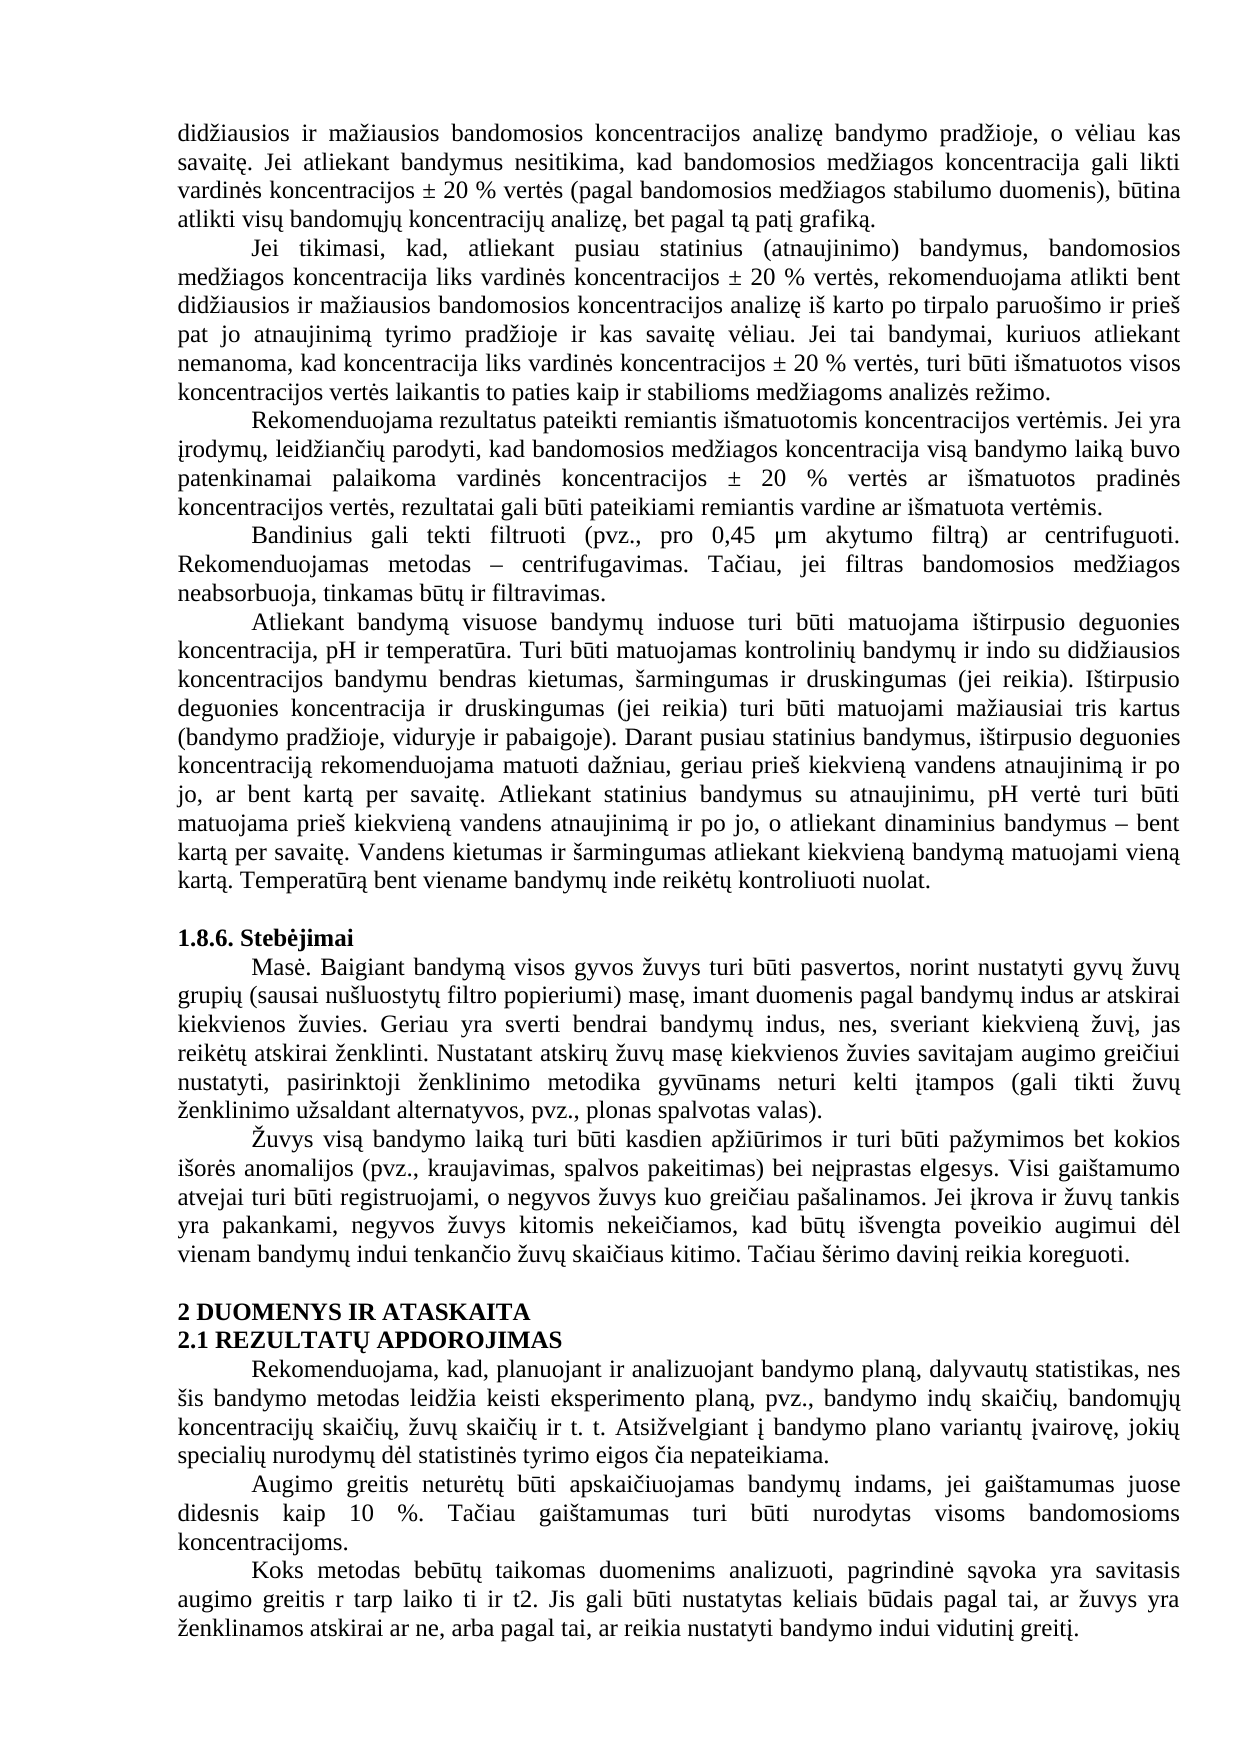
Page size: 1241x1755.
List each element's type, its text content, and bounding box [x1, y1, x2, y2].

text Augimo greitis neturėtų būti apskaičiuojamas bandymų indams, jei gaištamumas juose didesnis kaip 10 %. Tačiau gaištamumas turi būti nurodytas visoms bandomosioms koncentracijoms. [177, 1469, 1181, 1556]
text Masė. Baigiant bandymą visos gyvos žuvys turi būti pasvertos, norint nustatyti gyvų žuvų grupių (sausai nušluostytų filtro popieriumi) masę, imant duomenis pagal bandymų indus ar atskirai kiekvienos žuvies. Geriau yra sverti bendrai bandymų indus, nes, sveriant kiekvieną žuvį, jas reikėtų atskirai ženklinti. Nustatant atskirų žuvų masę kiekvienos žuvies savitajam augimo greičiui nustatyti, pasirinktoji ženklinimo metodika gyvūnams neturi kelti įtampos (gali tikti žuvų ženklinimo užsaldant alternatyvos, pvz., plonas spalvotas valas). [177, 952, 1181, 1124]
text didžiausios ir mažiausios bandomosios koncentracijos analizę bandymo pradžioje, o vėliau kas savaitę. Jei atliekant bandymus nesitikima, kad bandomosios medžiagos koncentracija gali likti vardinės koncentracijos ± 20 % vertės (pagal bandomosios medžiagos stabilumo duomenis), būtina atlikti visų bandomųjų koncentracijų analizę, bet pagal tą patį grafiką. [177, 118, 1181, 233]
text Bandinius gali tekti filtruoti (pvz., pro 0,45 μm akytumo filtrą) ar centrifuguoti. Rekomenduojamas metodas – centrifugavimas. Tačiau, jei filtras bandomosios medžiagos neabsorbuoja, tinkamas būtų ir filtravimas. [177, 521, 1181, 607]
text Jei tikimasi, kad, atliekant pusiau statinius (atnaujinimo) bandymus, bandomosios medžiagos koncentracija liks vardinės koncentracijos ± 20 % vertės, rekomenduojama atlikti bent didžiausios ir mažiausios bandomosios koncentracijos analizę iš karto po tirpalo paruošimo ir prieš pat jo atnaujinimą tyrimo pradžioje ir kas savaitę vėliau. Jei tai bandymai, kuriuos atliekant nemanoma, kad koncentracija liks vardinės koncentracijos ± 20 % vertės, turi būti išmatuotos visos koncentracijos vertės laikantis to paties kaip ir stabilioms medžiagoms analizės režimo. [177, 233, 1181, 406]
text Atliekant bandymą visuose bandymų induose turi būti matuojama ištirpusio deguonies koncentracija, pH ir temperatūra. Turi būti matuojamas kontrolinių bandymų ir indo su didžiausios koncentracijos bandymu bendras kietumas, šarmingumas ir druskingumas (jei reikia). Ištirpusio deguonies koncentracija ir druskingumas (jei reikia) turi būti matuojami mažiausiai tris kartus (bandymo pradžioje, viduryje ir pabaigoje). Darant pusiau statinius bandymus, ištirpusio deguonies koncentraciją rekomenduojama matuoti dažniau, geriau prieš kiekvieną vandens atnaujinimą ir po jo, ar bent kartą per savaitę. Atliekant statinius bandymus su atnaujinimu, pH vertė turi būti matuojama prieš kiekvieną vandens atnaujinimą ir po jo, o atliekant dinaminius bandymus – bent kartą per savaitę. Vandens kietumas ir šarmingumas atliekant kiekvieną bandymą matuojami vieną kartą. Temperatūrą bent viename bandymų inde reikėtų kontroliuoti nuolat. [177, 607, 1181, 894]
text 1.8.6. Stebėjimai [177, 923, 1181, 952]
text Rekomenduojama, kad, planuojant ir analizuojant bandymo planą, dalyvautų statistikas, nes šis bandymo metodas leidžia keisti eksperimento planą, pvz., bandymo indų skaičių, bandomųjų koncentracijų skaičių, žuvų skaičių ir t. t. Atsižvelgiant į bandymo plano variantų įvairovę, jokių specialių nurodymų dėl statistinės tyrimo eigos čia nepateikiama. [177, 1354, 1181, 1469]
text Rekomenduojama rezultatus pateikti remiantis išmatuotomis koncentracijos vertėmis. Jei yra įrodymų, leidžiančių parodyti, kad bandomosios medžiagos koncentracija visą bandymo laiką buvo patenkinamai palaikoma vardinės koncentracijos ± 20 % vertės ar išmatuotos pradinės koncentracijos vertės, rezultatai gali būti pateikiami remiantis vardine ar išmatuota vertėmis. [177, 406, 1181, 521]
text 2.1 REZULTATŲ APDOROJIMAS [177, 1326, 1181, 1354]
text Koks metodas bebūtų taikomas duomenims analizuoti, pagrindinė sąvoka yra savitasis augimo greitis r tarp laiko ti ir t2. Jis gali būti nustatytas keliais būdais pagal tai, ar žuvys yra ženklinamos atskirai ar ne, arba pagal tai, ar reikia nustatyti bandymo indui vidutinį greitį. [177, 1556, 1181, 1642]
text 2 DUOMENYS IR ATASKAITA [177, 1297, 1181, 1326]
text Žuvys visą bandymo laiką turi būti kasdien apžiūrimos ir turi būti pažymimos bet kokios išorės anomalijos (pvz., kraujavimas, spalvos pakeitimas) bei neįprastas elgesys. Visi gaištamumo atvejai turi būti registruojami, o negyvos žuvys kuo greičiau pašalinamos. Jei įkrova ir žuvų tankis yra pakankami, negyvos žuvys kitomis nekeičiamos, kad būtų išvengta poveikio augimui dėl vienam bandymų indui tenkančio žuvų skaičiaus kitimo. Tačiau šėrimo davinį reikia koreguoti. [177, 1124, 1181, 1268]
